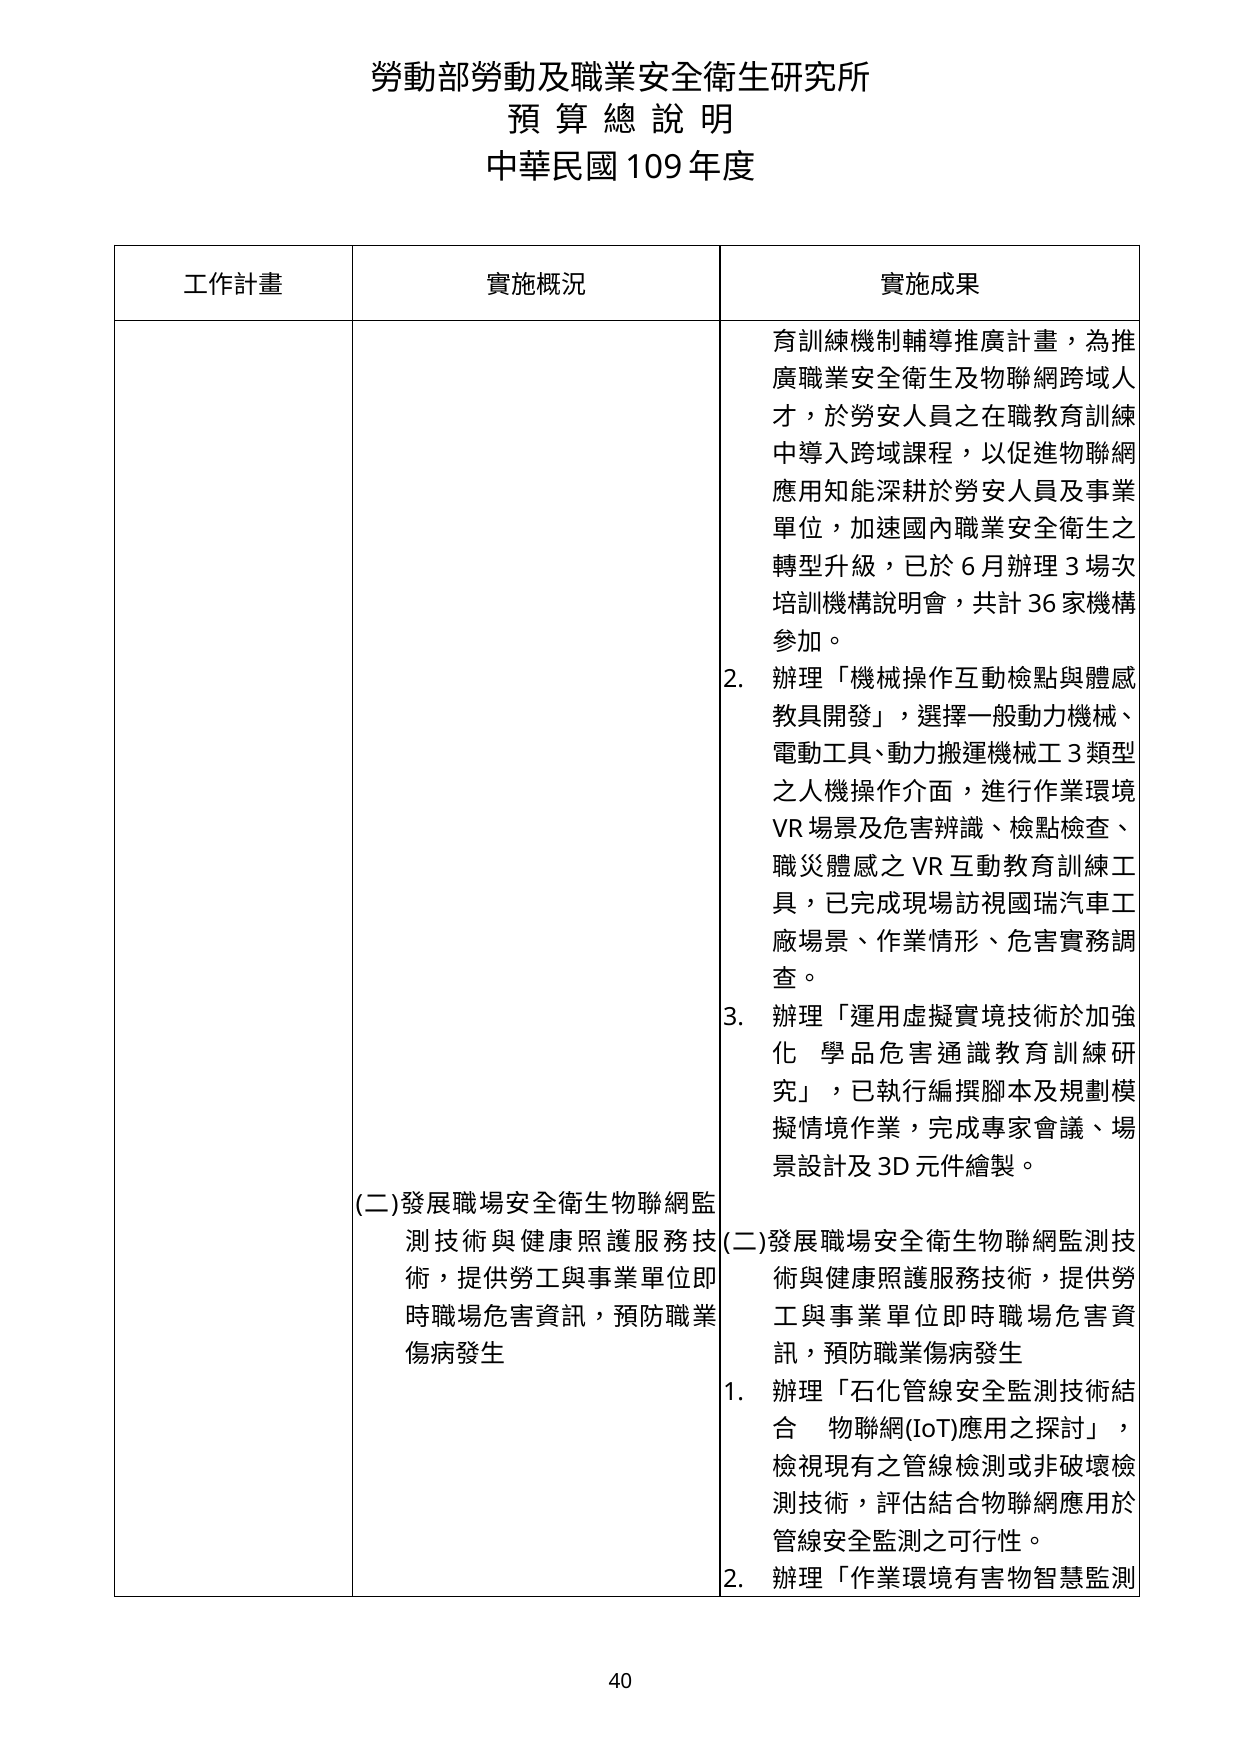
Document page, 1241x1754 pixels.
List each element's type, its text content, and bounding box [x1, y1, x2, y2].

table_cell (二)發展職場安全衛生物聯網監測技術與健康照護服務技術，提供勞工與事業單位即時職場危害資訊，預防職業傷病發生 [353, 321, 719, 1596]
table_cell [115, 321, 352, 1596]
table_header 工作計畫 [115, 246, 352, 319]
table_header 實施概況 [353, 246, 719, 319]
table_cell 三、物聯網技術應用於職業安全衛生創新研究 (一)推動物聯網技術與職業安全衛生跨域結合，規劃創新職場安全健康服務產業發展所需的關鍵人才及技術人員 辦理職業安全衛生人才培育及教育訓練機制輔導推廣計畫，為推廣職業安全衛生及物聯網跨域人才，於勞安人員之在職教育訓練中導入跨域課程，以促進物聯網應用知能深耕於勞安人員及事業單位，加速國內職業安全衛生之轉型升級，已於6月辦理3場次培訓機構說明會，共計36家機構參加。 辦理「機械操作互動檢點與體感教具開發」，選擇一般動力機械、電動工具、動力搬運機械工3類型之人機操作介面，進行作業環境VR場景及危害辨識、檢點檢查、職災體感之VR互動教育訓練工具，已完成現場訪視國瑞汽車工廠場景、作業情形、危害實務調查。 辦理「運用虛擬實境技術於加強化 學品危害通識教育訓練研究」，已執行編撰腳本及規劃模擬情境作業，完成專家會議、場景設計及3D元件繪製。 (二)發展職場安全衛生物聯網監測技術與健康照護服務技術，提供勞工與事業單位即時職場危害資訊，預防職業傷病發生 辦理「石化管線安全監測技術結合 物聯網(IoT)應用之探討」，檢視現有之管線檢測或非破壞檢測技術，評估結合物聯網應用於管線安全監測之可行性。 辦理「作業環境有害物智慧監測系統推廣計畫」，完成1廠家之連續性系統實場測試。 參加「2019年美國工業衛生研討會暨展覽會」(於美國明尼蘇達州明尼亞波里市國際會議中心，會議時間5月20日至5月22日)，展示我國含跨域職能課程與教材、職業安全衛生虛擬實境教育訓練工具及無線氣體感測技術等，藉由參與國際大型安全衛生活動，主動分享我國物聯網與職業安全衛生結合應用成果，並建立未來研發成果行銷國際之管道。 (三)建構勞動及職業安全衛生巨量數據運算平台，有效掌握職場安全健康之監測數據分析及危害預測等資訊，提供勞動及職業安全衛生政策制定之參考 辦理職場勞工健康管理服務平台建置研究，辦理專家諮詢會議，針對智慧型生理疲勞監測模組及健康運算平台功能進行確認。 持續維護勞動資料運算平台，檢討平台軟硬體及資訊安全與管理機制之狀況，提升高效資料處理及擴充儲存容量，支援有效、安全、簡單的管理運作模式，已辦理相關軟硬體採購及優化作業。 [721, 321, 1139, 1596]
table_header 實施成果 [721, 246, 1139, 319]
